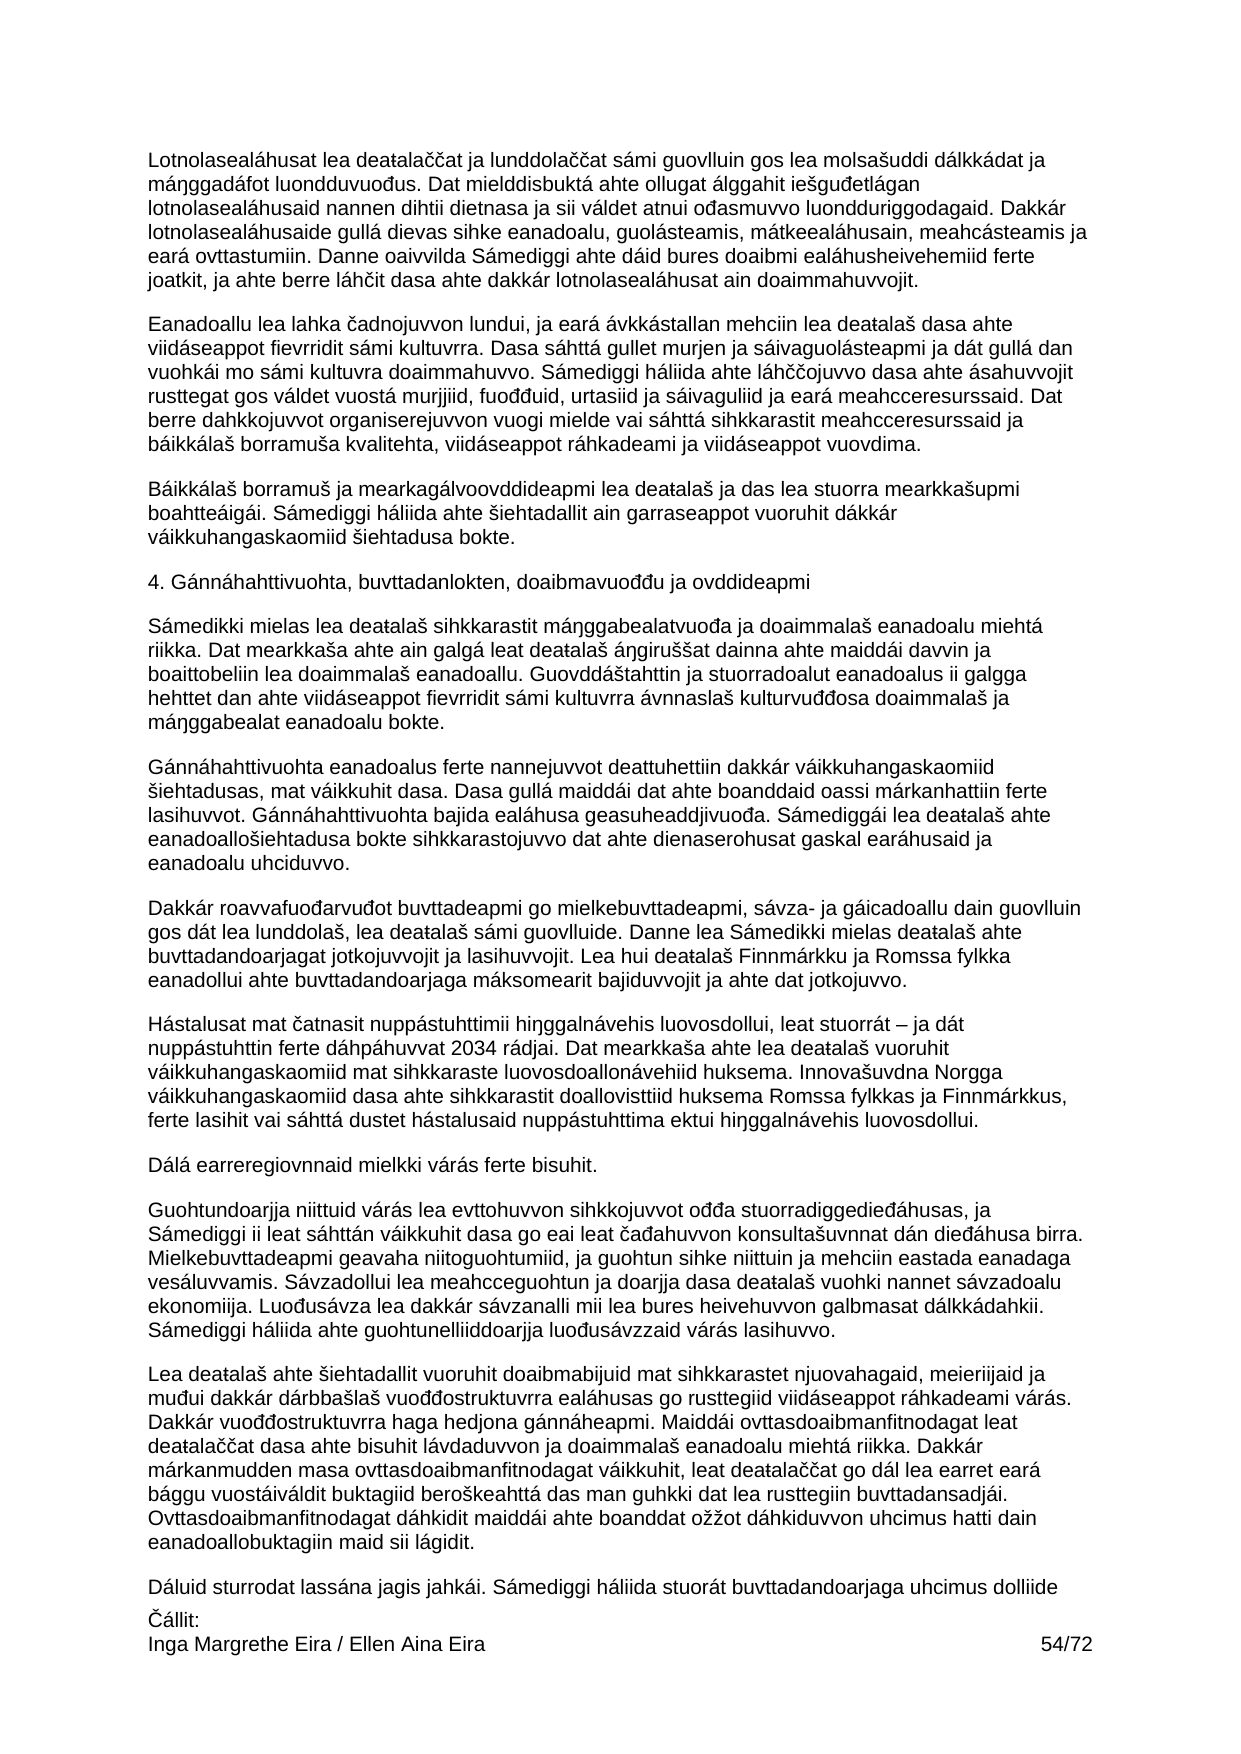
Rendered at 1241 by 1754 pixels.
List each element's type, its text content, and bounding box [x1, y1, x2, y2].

table_header Lotnolasealáhusat lea deaŧalaččat ja lunddolaččat sámi guovlluin gos lea molsašuddi dálkkádat ja máŋggadáfot luondduvuođus. Dat mielddisbuktá ahte ollugat álggahit iešguđetlágan lotnolasealáhusaid nannen dihtii dietnasa ja sii váldet atnui ođasmuvvo luondduriggodagaid. Dakkár lotnolasealáhusaide gullá dievas sihke eanadoalu, guolásteamis, mátkeealáhusain, meahcásteamis ja eará ovttastumiin. Danne oaivvilda Sámediggi ahte dáid bures doaibmi ealáhusheivehemiid ferte joatkit, ja ahte berre láhčit dasa ahte dakkár lotnolasealáhusat ain doaimmahuvvojit. Eanadoallu lea lahka čadnojuvvon lundui, ja eará ávkkástallan mehciin lea deaŧalaš dasa ahte viidáseappot fievrridit sámi kultuvrra. Dasa sáhttá gullet murjen ja sáivaguolásteapmi ja dát gullá dan vuohkái mo sámi kultuvra doaimmahuvvo. Sámediggi háliida ahte láhččojuvvo dasa ahte ásahuvvojit rusttegat gos váldet vuostá murjjiid, fuođđuid, urtasiid ja sáivaguliid ja eará meahcceresurssaid. Dat berre dahkkojuvvot organiserejuvvon vuogi mielde vai sáhttá sihkkarastit meahcceresurssaid ja báikkálaš borramuša kvalitehta, viidáseappot ráhkadeami ja viidáseappot vuovdima. Báikkálaš borramuš ja mearkagálvoovddideapmi lea deaŧalaš ja das lea stuorra mearkkašupmi boahtteáigái. Sámediggi háliida ahte šiehtadallit ain garraseappot vuoruhit dákkár váikkuhangaskaomiid šiehtadusa bokte. 4. Gánnáhahttivuohta, buvttadanlokten, doaibmavuođđu ja ovddideapmi Sámedikki mielas lea deaŧalaš sihkkarastit máŋggabealatvuođa ja doaimmalaš eanadoalu miehtá riikka. Dat mearkkaša ahte ain galgá leat deaŧalaš áŋgiruššat dainna ahte maiddái davvin ja boaittobeliin lea doaimmalaš eanadoallu. Guovddáštahttin ja stuorradoalut eanadoalus ii galgga hehttet dan ahte viidáseappot fievrridit sámi kultuvrra ávnnaslaš kulturvuđđosa doaimmalaš ja máŋggabealat eanadoalu bokte. Gánnáhahttivuohta eanadoalus ferte nannejuvvot deattuhettiin dakkár váikkuhangaskaomiid šiehtadusas, mat váikkuhit dasa. Dasa gullá maiddái dat ahte boanddaid oassi márkanhattiin ferte lasihuvvot. Gánnáhahttivuohta bajida ealáhusa geasuheaddjivuođa. Sámediggái lea deaŧalaš ahte eanadoallošiehtadusa bokte sihkkarastojuvvo dat ahte dienaserohusat gaskal earáhusaid ja eanadoalu uhciduvvo. Dakkár roavvafuođarvuđot buvttadeapmi go mielkebuvttadeapmi, sávza- ja gáicadoallu dain guovlluin gos dát lea lunddolaš, lea deaŧalaš sámi guovlluide. Danne lea Sámedikki mielas deaŧalaš ahte buvttadandoarjagat jotkojuvvojit ja lasihuvvojit. Lea hui deaŧalaš Finnmárkku ja Romssa fylkka eanadollui ahte buvttadandoarjaga máksomearit bajiduvvojit ja ahte dat jotkojuvvo. Hástalusat mat čatnasit nuppástuhttimii hiŋggalnávehis luovosdollui, leat stuorrát – ja dát nuppástuhttin ferte dáhpáhuvvat 2034 rádjai. Dat mearkkaša ahte lea deaŧalaš vuoruhit váikkuhangaskaomiid mat sihkkaraste luovosdoallonávehiid huksema. Innovašuvdna Norgga váikkuhangaskaomiid dasa ahte sihkkarastit doallovisttiid huksema Romssa fylkkas ja Finnmárkkus, ferte lasihit vai sáhttá dustet hástalusaid nuppástuhttima ektui hiŋggalnávehis luovosdollui. Dálá earreregiovnnaid mielkki várás ferte bisuhit. Guohtundoarjja niittuid várás lea evttohuvvon sihkkojuvvot ođđa stuorradiggedieđáhusas, ja Sámediggi ii leat sáhttán váikkuhit dasa go eai leat čađahuvvon konsultašuvnnat dán dieđáhusa birra. Mielkebuvttadeapmi geavaha niitoguohtumiid, ja guohtun sihke niittuin ja mehciin eastada eanadaga vesáluvvamis. Sávzadollui lea meahcceguohtun ja doarjja dasa deaŧalaš vuohki nannet sávzadoalu ekonomiija. Luođusávza lea dakkár sávzanalli mii lea bures heivehuvvon galbmasat dálkkádahkii. Sámediggi háliida ahte guohtunelliiddoarjja luođusávzzaid várás lasihuvvo. Lea deaŧalaš ahte šiehtadallit vuoruhit doaibmabijuid mat sihkkarastet njuovahagaid, meieriijaid ja muđui dakkár dárbbašlaš vuođđostruktuvrra ealáhusas go rusttegiid viidáseappot ráhkadeami várás. Dakkár vuođđostruktuvrra haga hedjona gánnáheapmi. Maiddái ovttasdoaibmanfitnodagat leat deaŧalaččat dasa ahte bisuhit lávdaduvvon ja doaimmalaš eanadoalu miehtá riikka. Dakkár márkanmudden masa ovttasdoaibmanfitnodagat váikkuhit, leat deaŧalaččat go dál lea earret eará bággu vuostáiváldit buktagiid beroškeahttá das man guhkki dat lea rusttegiin buvttadansadjái. Ovttasdoaibmanfitnodagat dáhkidit maiddái ahte boanddat ožžot dáhkiduvvon uhcimus hatti dain eanadoallobuktagiin maid sii lágidit. Dáluid sturrodat lassána jagis jahkái. Sámediggi háliida stuorát buvttadandoarjaga uhcimus dolliide [136, 148, 1104, 1599]
